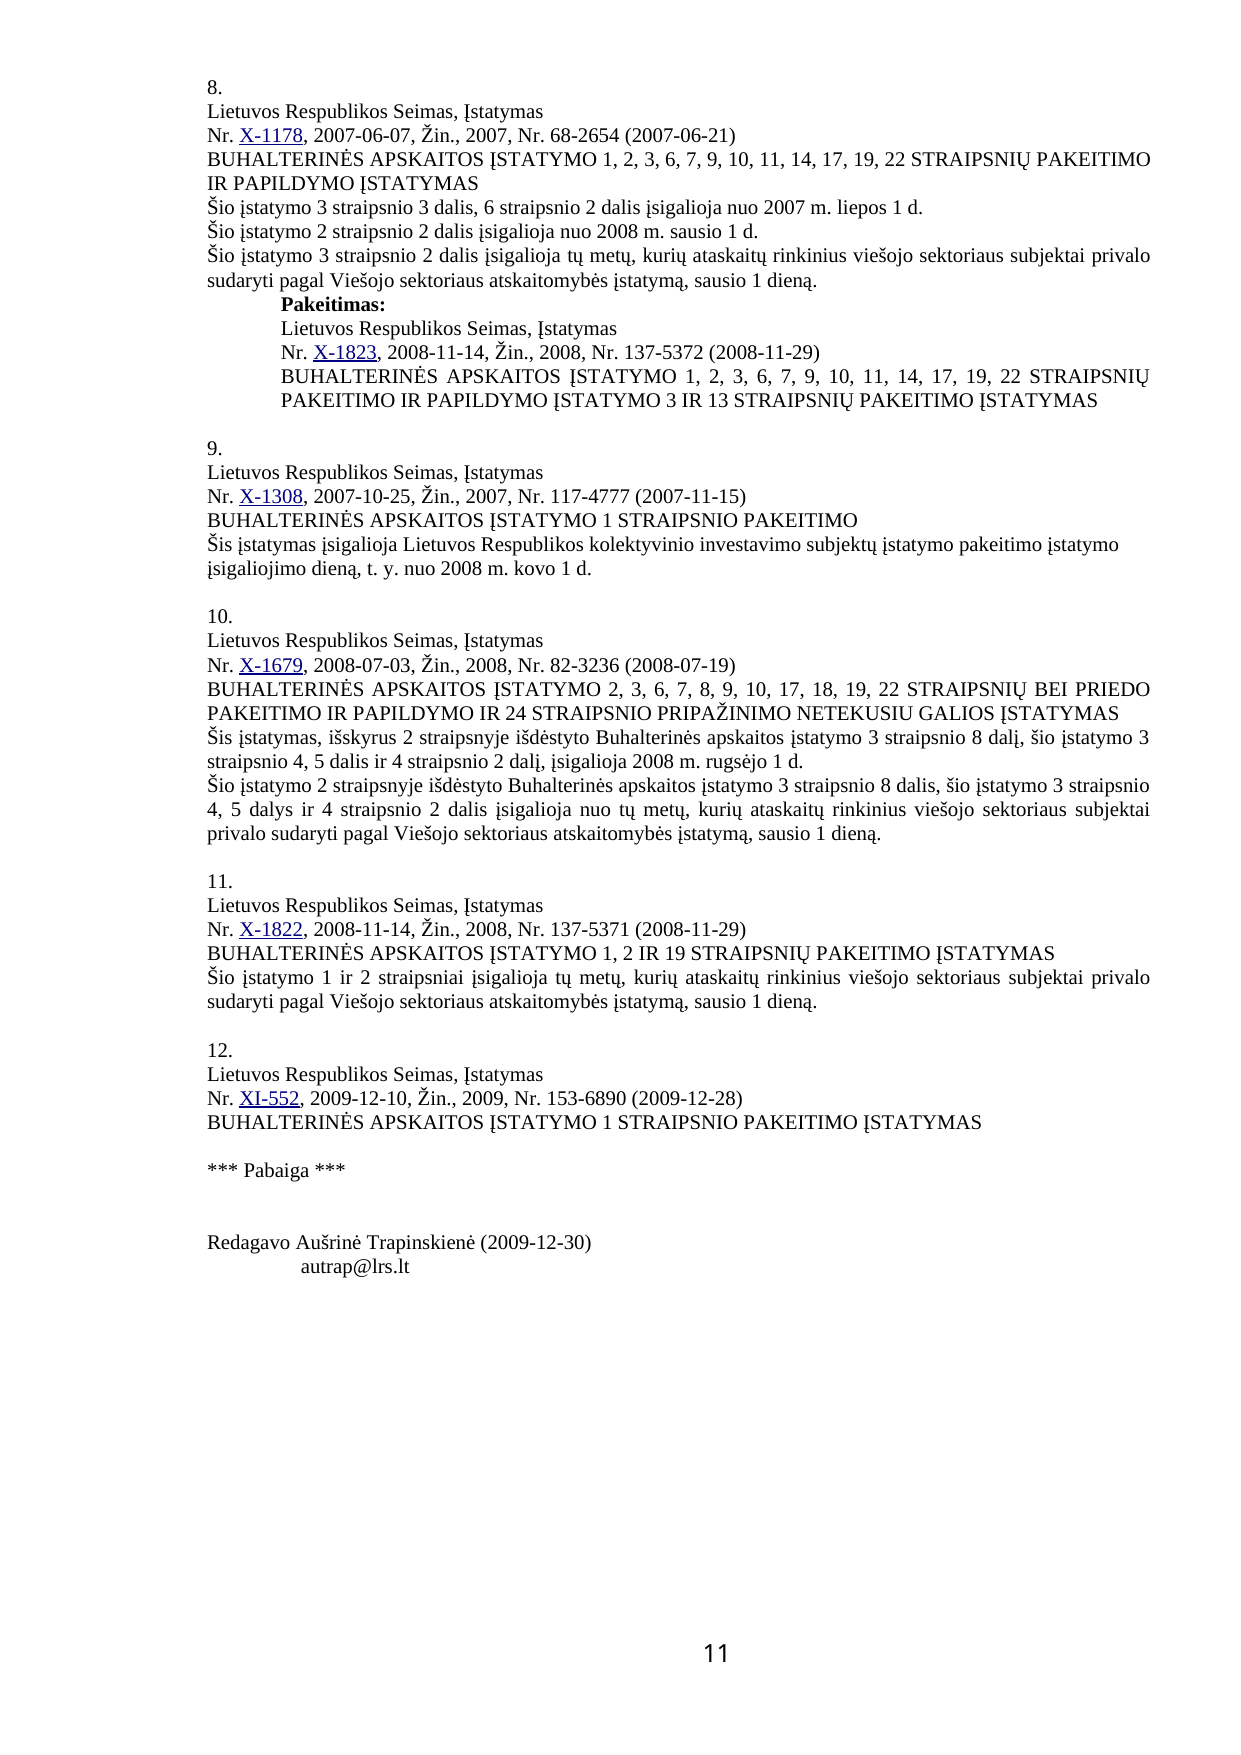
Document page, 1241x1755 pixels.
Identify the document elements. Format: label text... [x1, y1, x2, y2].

text BUHALTERINĖS APSKAITOS ĮSTATYMO 1, 2 IR 19 STRAIPSNIŲ PAKEITIMO ĮSTATYMAS [207, 941, 1152, 965]
text Lietuvos Respublikos Seimas, Įstatymas [207, 893, 1152, 917]
text BUHALTERINĖS APSKAITOS ĮSTATYMO 1 STRAIPSNIO PAKEITIMO ĮSTATYMAS [207, 1110, 1152, 1134]
text Šio įstatymo 2 straipsnyje išdėstyto Buhalterinės apskaitos įstatymo 3 straipsnio 8 dalis, šio įstatymo 3 straipsnio 4, 5 dalys ir 4 straipsnio 2 dalis įsigalioja nuo tų metų, kurių ataskaitų rinkinius viešojo sektoriaus subjektai privalo sudaryti pagal Viešojo sektoriaus atskaitomybės įstatymą, sausio 1 dieną. [207, 773, 1152, 845]
text 11. [207, 869, 1152, 893]
text Redagavo Aušrinė Trapinskienė (2009-12-30) [207, 1230, 1152, 1254]
text Lietuvos Respublikos Seimas, Įstatymas [207, 460, 1152, 484]
text BUHALTERINĖS APSKAITOS ĮSTATYMO 2, 3, 6, 7, 8, 9, 10, 17, 18, 19, 22 STRAIPSNIŲ BEI PRIEDO PAKEITIMO IR PAPILDYMO IR 24 STRAIPSNIO PRIPAŽINIMO NETEKUSIU GALIOS ĮSTATYMAS [207, 677, 1152, 725]
text Nr. X-1679, 2008-07-03, Žin., 2008, Nr. 82-3236 (2008-07-19) [207, 652, 1152, 677]
text Šio įstatymo 3 straipsnio 3 dalis, 6 straipsnio 2 dalis įsigalioja nuo 2007 m. liepos 1 d. [207, 195, 1152, 219]
text BUHALTERINĖS APSKAITOS ĮSTATYMO 1, 2, 3, 6, 7, 9, 10, 11, 14, 17, 19, 22 STRAIPSNIŲ PAKEITIMO IR PAPILDYMO ĮSTATYMAS [207, 147, 1152, 195]
text Lietuvos Respublikos Seimas, Įstatymas [207, 628, 1152, 652]
text Lietuvos Respublikos Seimas, Įstatymas [207, 316, 1152, 340]
text Šio įstatymo 2 straipsnio 2 dalis įsigalioja nuo 2008 m. sausio 1 d. [207, 219, 1152, 243]
text Nr. X-1308, 2007-10-25, Žin., 2007, Nr. 117-4777 (2007-11-15) [207, 484, 1152, 508]
text 8. [207, 75, 1152, 99]
text BUHALTERINĖS APSKAITOS ĮSTATYMO 1 STRAIPSNIO PAKEITIMO [207, 508, 1152, 532]
text Nr. X-1178, 2007-06-07, Žin., 2007, Nr. 68-2654 (2007-06-21) [207, 123, 1152, 147]
text Lietuvos Respublikos Seimas, Įstatymas [207, 1062, 1152, 1086]
text Nr. XI-552, 2009-12-10, Žin., 2009, Nr. 153-6890 (2009-12-28) [207, 1086, 1152, 1110]
text 10. [207, 604, 1152, 628]
text Nr. X-1823, 2008-11-14, Žin., 2008, Nr. 137-5372 (2008-11-29) [207, 340, 1152, 364]
text Šio įstatymo 1 ir 2 straipsniai įsigalioja tų metų, kurių ataskaitų rinkinius viešojo sektoriaus subjektai privalo sudaryti pagal Viešojo sektoriaus atskaitomybės įstatymą, sausio 1 dieną. [207, 965, 1152, 1013]
text 9. [207, 436, 1152, 460]
text *** Pabaiga *** [207, 1158, 1152, 1182]
text Šis įstatymas, išskyrus 2 straipsnyje išdėstyto Buhalterinės apskaitos įstatymo 3 straipsnio 8 dalį, šio įstatymo 3 straipsnio 4, 5 dalis ir 4 straipsnio 2 dalį, įsigalioja 2008 m. rugsėjo 1 d. [207, 725, 1152, 773]
text Lietuvos Respublikos Seimas, Įstatymas [207, 99, 1152, 123]
text Šio įstatymo 3 straipsnio 2 dalis įsigalioja tų metų, kurių ataskaitų rinkinius viešojo sektoriaus subjektai privalo sudaryti pagal Viešojo sektoriaus atskaitomybės įstatymą, sausio 1 dieną. [207, 243, 1152, 292]
text Nr. X-1822, 2008-11-14, Žin., 2008, Nr. 137-5371 (2008-11-29) [207, 917, 1152, 941]
text Šis įstatymas įsigalioja Lietuvos Respublikos kolektyvinio investavimo subjektų įstatymo pakeitimo įstatymo įsigaliojimo dieną, t. y. nuo 2008 m. kovo 1 d. [207, 532, 1152, 580]
text 12. [207, 1037, 1152, 1062]
text BUHALTERINĖS APSKAITOS ĮSTATYMO 1, 2, 3, 6, 7, 9, 10, 11, 14, 17, 19, 22 STRAIPSNIŲ PAKEITIMO IR PAPILDYMO ĮSTATYMO 3 IR 13 STRAIPSNIŲ PAKEITIMO ĮSTATYMAS [281, 364, 1152, 412]
text autrap@lrs.lt [207, 1254, 1152, 1278]
text Pakeitimas: [207, 292, 1152, 316]
